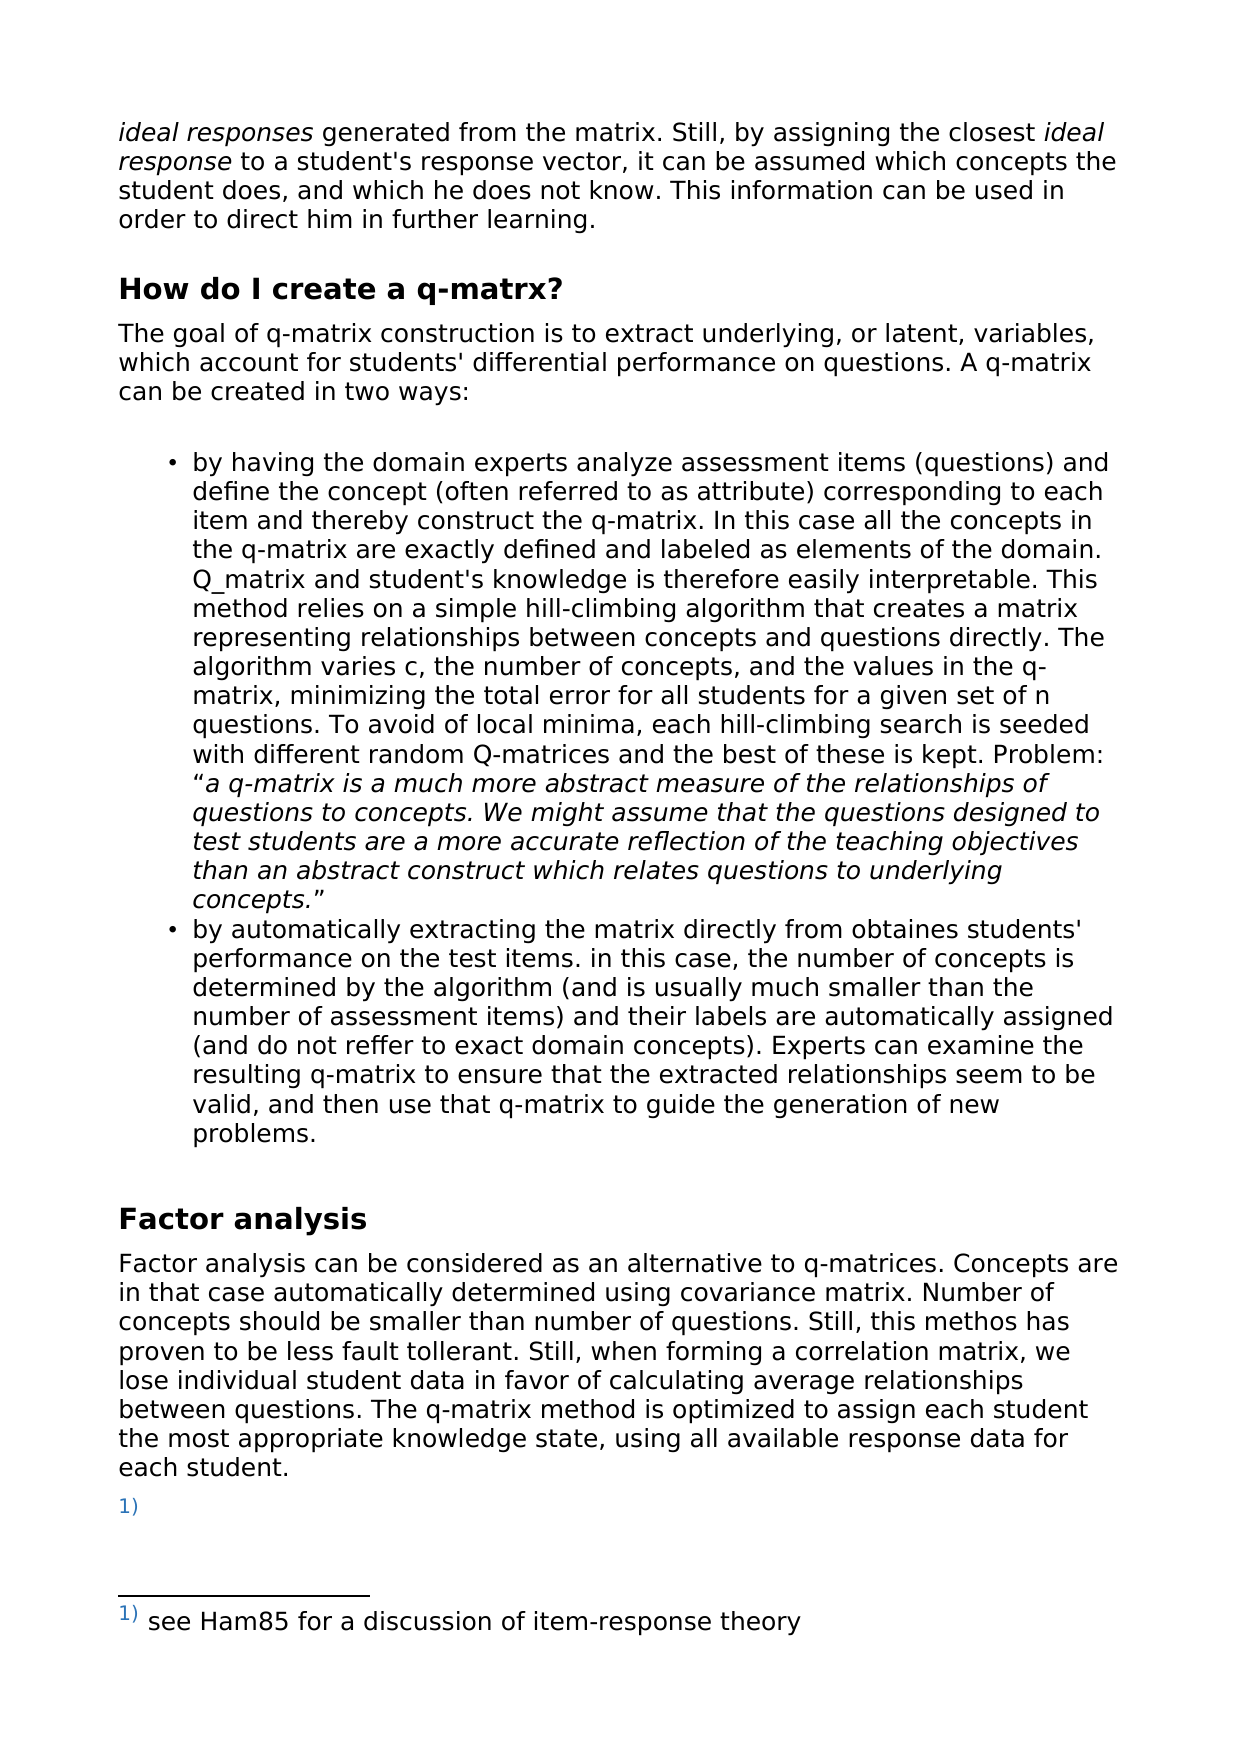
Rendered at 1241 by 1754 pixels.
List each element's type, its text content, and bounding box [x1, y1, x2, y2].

text The goal of q-matrix construction is to extract underlying, or latent, variables, which account for students' differential performance on questions. A q-matrix can be created in two ways: [118, 319, 1122, 406]
subtitle Factor analysis [118, 1203, 1122, 1237]
text Factor analysis can be considered as an alternative to q-matrices. Concepts are in that case automatically determined using covariance matrix. Number of concepts should be smaller than number of questions. Still, this methos has proven to be less fault tollerant. Still, when forming a correlation matrix, we lose individual student data in favor of calculating average relationships between questions. The q-matrix method is optimized to assign each student the most appropriate knowledge state, using all available response data for each student. [118, 1249, 1122, 1482]
text ideal responses generated from the matrix. Still, by assigning the closest ideal response to a student's response vector, it can be assumed which concepts the student does, and which he does not know. This information can be used in order to direct him in further learning. [118, 118, 1122, 235]
list by automatically extracting the matrix directly from obtaines students' performance on the test items. in this case, the number of concepts is determined by the algorithm (and is usually much smaller than the number of assessment items) and their labels are automatically assigned (and do not reffer to exact domain concepts). Experts can examine the resulting q-matrix to ensure that the extracted relationships seem to be valid, and then use that q-matrix to guide the generation of new problems. [177, 915, 1122, 1148]
subtitle How do I create a q-matrx? [118, 272, 1122, 306]
text see Ham85 for a discussion of item-response theory [118, 1602, 1122, 1636]
list by having the domain experts analyze assessment items (questions) and define the concept (often referred to as attribute) corresponding to each item and thereby construct the q-matrix. In this case all the concepts in the q-matrix are exactly defined and labeled as elements of the domain. Q_matrix and student's knowledge is therefore easily interpretable. This method relies on a simple hill-climbing algorithm that creates a matrix representing relationships between concepts and questions directly. The algorithm varies c, the number of concepts, and the values in the q-matrix, minimizing the total error for all students for a given set of n questions. To avoid of local minima, each hill-climbing search is seeded with different random Q-matrices and the best of these is kept. Problem: “a q-matrix is a much more abstract measure of the relationships of questions to concepts. We might assume that the questions designed to test students are a more accurate reflection of the teaching objectives than an abstract construct which relates questions to underlying concepts.” [177, 448, 1122, 915]
